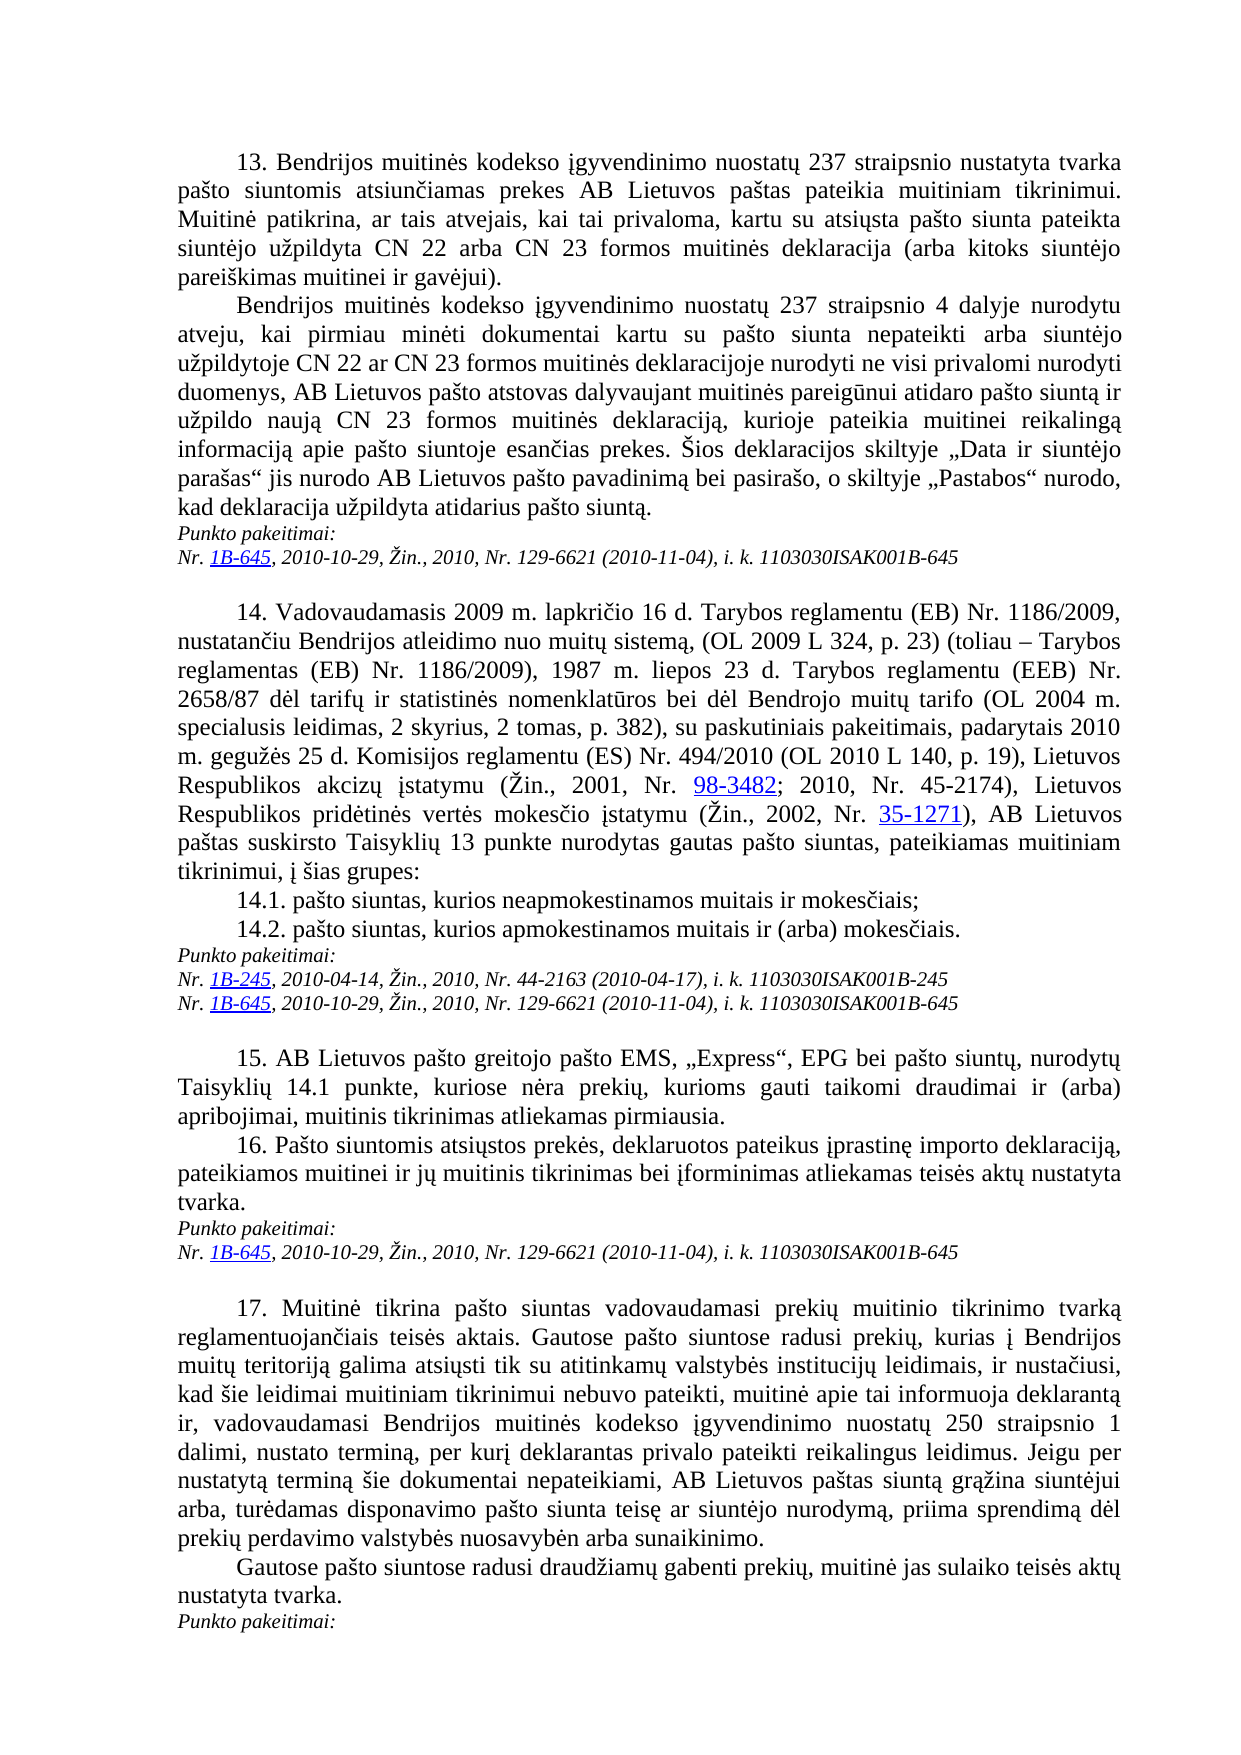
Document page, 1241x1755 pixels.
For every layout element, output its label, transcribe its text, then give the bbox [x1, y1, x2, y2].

text 14. Vadovaudamasis 2009 m. lapkričio 16 d. Tarybos reglamentu (EB) Nr. 1186/2009, nustatančiu Bendrijos atleidimo nuo muitų sistemą, (OL 2009 L 324, p. 23) (toliau – Tarybos reglamentas (EB) Nr. 1186/2009), 1987 m. liepos 23 d. Tarybos reglamentu (EEB) Nr. 2658/87 dėl tarifų ir statistinės nomenklatūros bei dėl Bendrojo muitų tarifo (OL 2004 m. specialusis leidimas, 2 skyrius, 2 tomas, p. 382), su paskutiniais pakeitimais, padarytais 2010 m. gegužės 25 d. Komisijos reglamentu (ES) Nr. 494/2010 (OL 2010 L 140, p. 19), Lietuvos Respublikos akcizų įstatymu (Žin., 2001, Nr. 98-3482; 2010, Nr. 45-2174), Lietuvos Respublikos pridėtinės vertės mokesčio įstatymu (Žin., 2002, Nr. 35-1271), AB Lietuvos paštas suskirsto Taisyklių 13 punkte nurodytas gautas pašto siuntas, pateikiamas muitiniam tikrinimui, į šias grupes: [177, 597, 1122, 885]
text Punkto pakeitimai: [177, 1216, 1122, 1240]
text Nr. 1B-645, 2010-10-29, Žin., 2010, Nr. 129-6621 (2010-11-04), i. k. 1103030ISAK001B-645 [177, 991, 1122, 1015]
text Punkto pakeitimai: [177, 1609, 1122, 1633]
text Punkto pakeitimai: [177, 521, 1122, 545]
text Gautose pašto siuntose radusi draudžiamų gabenti prekių, muitinė jas sulaiko teisės aktų nustatyta tvarka. [177, 1552, 1122, 1609]
text 13. Bendrijos muitinės kodekso įgyvendinimo nuostatų 237 straipsnio nustatyta tvarka pašto siuntomis atsiunčiamas prekes AB Lietuvos paštas pateikia muitiniam tikrinimui. Muitinė patikrina, ar tais atvejais, kai tai privaloma, kartu su atsiųsta pašto siunta pateikta siuntėjo užpildyta CN 22 arba CN 23 formos muitinės deklaracija (arba kitoks siuntėjo pareiškimas muitinei ir gavėjui). [177, 147, 1122, 291]
text 14.1. pašto siuntas, kurios neapmokestinamos muitais ir mokesčiais; [177, 885, 1122, 914]
text Nr. 1B-645, 2010-10-29, Žin., 2010, Nr. 129-6621 (2010-11-04), i. k. 1103030ISAK001B-645 [177, 1240, 1122, 1264]
text Bendrijos muitinės kodekso įgyvendinimo nuostatų 237 straipsnio 4 dalyje nurodytu atveju, kai pirmiau minėti dokumentai kartu su pašto siunta nepateikti arba siuntėjo užpildytoje CN 22 ar CN 23 formos muitinės deklaracijoje nurodyti ne visi privalomi nurodyti duomenys, AB Lietuvos pašto atstovas dalyvaujant muitinės pareigūnui atidaro pašto siuntą ir užpildo naują CN 23 formos muitinės deklaraciją, kurioje pateikia muitinei reikalingą informaciją apie pašto siuntoje esančias prekes. Šios deklaracijos skiltyje „Data ir siuntėjo parašas“ jis nurodo AB Lietuvos pašto pavadinimą bei pasirašo, o skiltyje „Pastabos“ nurodo, kad deklaracija užpildyta atidarius pašto siuntą. [177, 291, 1122, 521]
text 16. Pašto siuntomis atsiųstos prekės, deklaruotos pateikus įprastinę importo deklaraciją, pateikiamos muitinei ir jų muitinis tikrinimas bei įforminimas atliekamas teisės aktų nustatyta tvarka. [177, 1130, 1122, 1216]
text 14.2. pašto siuntas, kurios apmokestinamos muitais ir (arba) mokesčiais. [177, 914, 1122, 942]
text 17. Muitinė tikrina pašto siuntas vadovaudamasi prekių muitinio tikrinimo tvarką reglamentuojančiais teisės aktais. Gautose pašto siuntose radusi prekių, kurias į Bendrijos muitų teritoriją galima atsiųsti tik su atitinkamų valstybės institucijų leidimais, ir nustačiusi, kad šie leidimai muitiniam tikrinimui nebuvo pateikti, muitinė apie tai informuoja deklarantą ir, vadovaudamasi Bendrijos muitinės kodekso įgyvendinimo nuostatų 250 straipsnio 1 dalimi, nustato terminą, per kurį deklarantas privalo pateikti reikalingus leidimus. Jeigu per nustatytą terminą šie dokumentai nepateikiami, AB Lietuvos paštas siuntą grąžina siuntėjui arba, turėdamas disponavimo pašto siunta teisę ar siuntėjo nurodymą, priima sprendimą dėl prekių perdavimo valstybės nuosavybėn arba sunaikinimo. [177, 1293, 1122, 1552]
text Nr. 1B-245, 2010-04-14, Žin., 2010, Nr. 44-2163 (2010-04-17), i. k. 1103030ISAK001B-245 [177, 967, 1122, 991]
text Punkto pakeitimai: [177, 942, 1122, 967]
text 15. AB Lietuvos pašto greitojo pašto EMS, „Express“, EPG bei pašto siuntų, nurodytų Taisyklių 14.1 punkte, kuriose nėra prekių, kurioms gauti taikomi draudimai ir (arba) apribojimai, muitinis tikrinimas atliekamas pirmiausia. [177, 1043, 1122, 1130]
text Nr. 1B-645, 2010-10-29, Žin., 2010, Nr. 129-6621 (2010-11-04), i. k. 1103030ISAK001B-645 [177, 545, 1122, 569]
